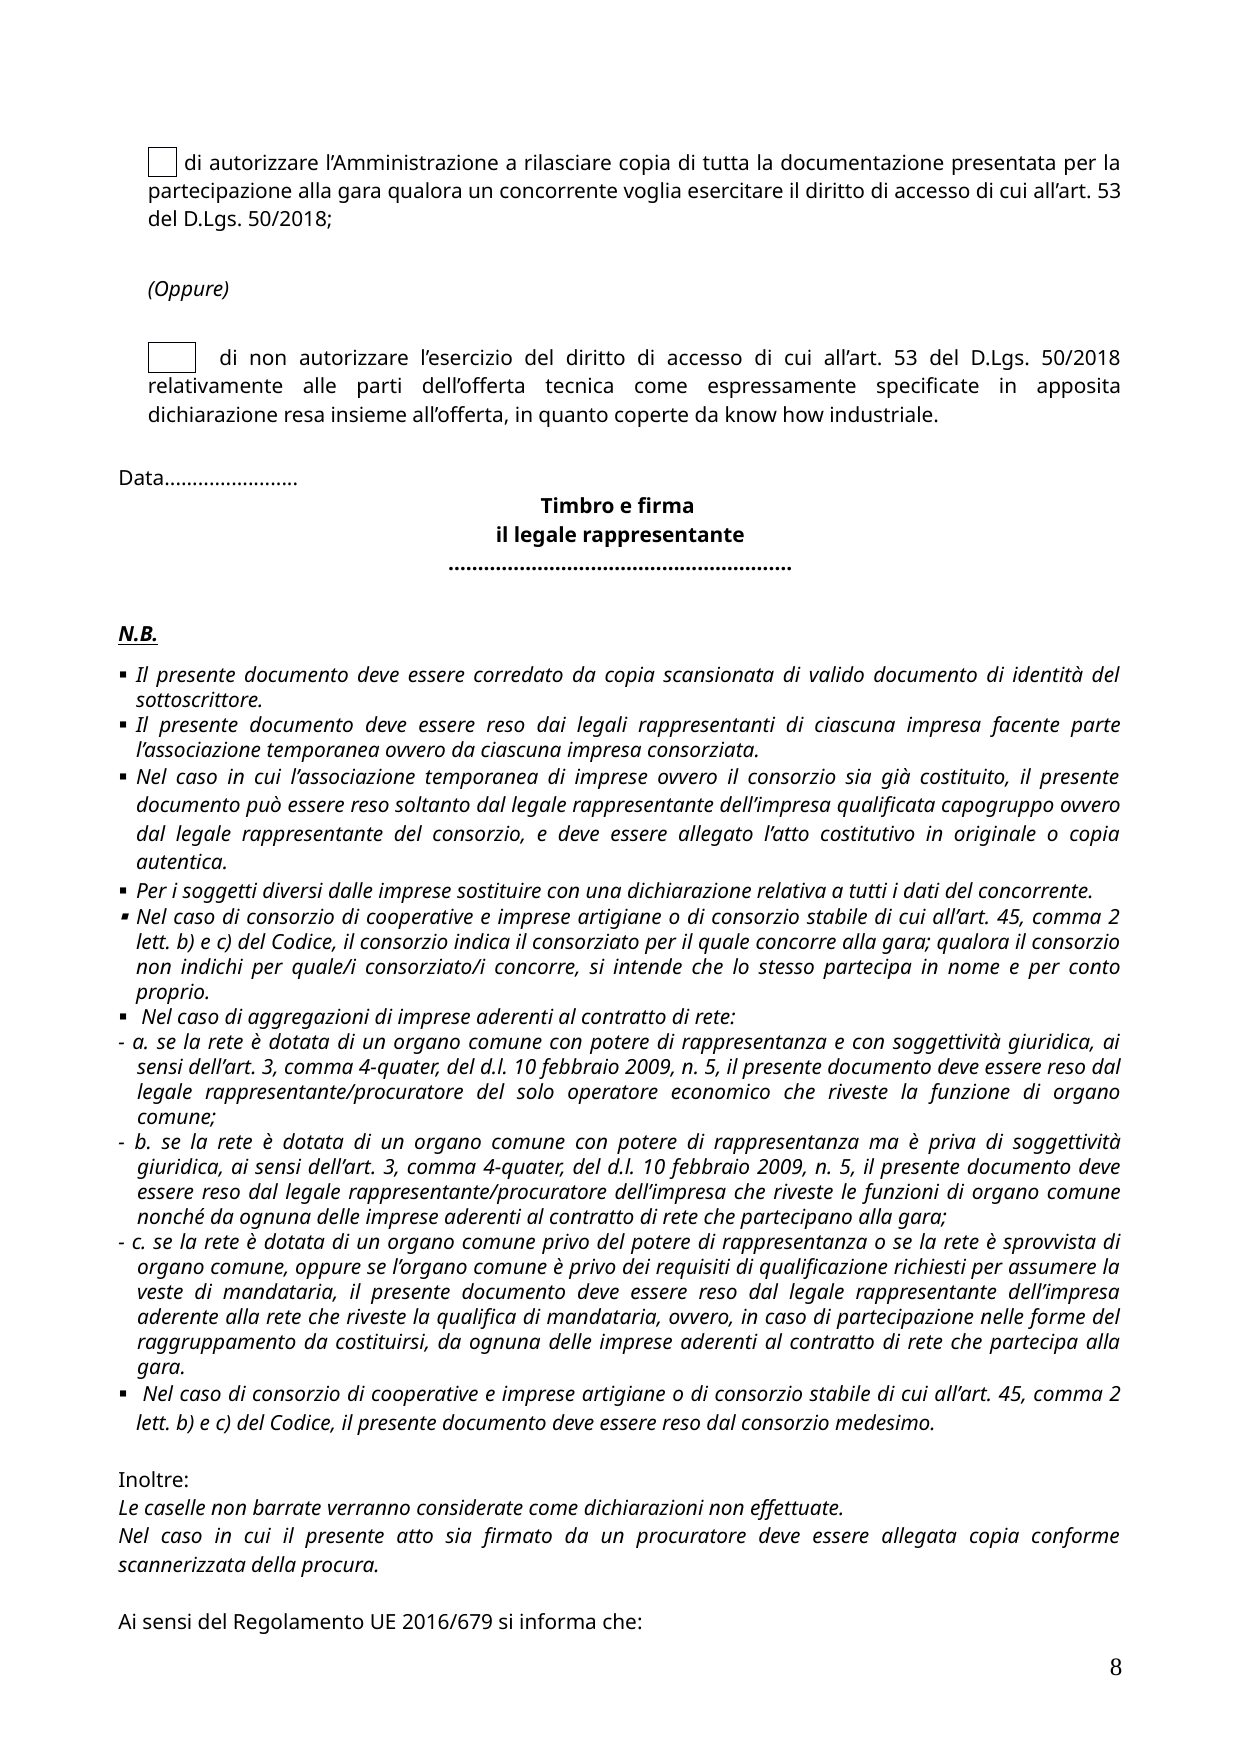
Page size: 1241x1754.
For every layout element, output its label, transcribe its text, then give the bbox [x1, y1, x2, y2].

text N.B. [118, 619, 1122, 648]
subtitle …………………………………………………. [118, 548, 1122, 577]
text - b. se la rete è dotata di un organo comune con potere di rappresentanza ma è priva di soggettività giuridica, ai sensi dell’art. 3, comma 4-quater, del d.l. 10 febbraio 2009, n. 5, il presente documento deve essere reso dal legale rappresentante/procuratore dell’impresa che riveste le funzioni di organo comune nonché da ognuna delle imprese aderenti al contratto di rete che partecipano alla gara; [118, 1129, 1122, 1229]
list Nel caso di consorzio di cooperative e imprese artigiane o di consorzio stabile di cui all’art. 45, comma 2 lett. b) e c) del Codice, il presente documento deve essere reso dal consorzio medesimo. [118, 1379, 1122, 1436]
subtitle Timbro e firma [118, 492, 1122, 520]
list Nel caso di consorzio di cooperative e imprese artigiane o di consorzio stabile di cui all’art. 45, comma 2 lett. b) e c) del Codice, il consorzio indica il consorziato per il quale concorre alla gara; qualora il consorzio non indichi per quale/i consorziato/i concorre, si intende che lo stesso partecipa in nome e per conto proprio. [118, 904, 1122, 1004]
text Ai sensi del Regolamento UE 2016/679 si informa che: [118, 1607, 1122, 1635]
text Data........................ [118, 463, 1122, 492]
list Per i soggetti diversi dalle imprese sostituire con una dichiarazione relativa a tutti i dati del concorrente. [118, 876, 1122, 904]
text di autorizzare l’Amministrazione a rilasciare copia di tutta la documentazione presentata per la partecipazione alla gara qualora un concorrente voglia esercitare il diritto di accesso di cui all’art. 53 del D.Lgs. 50/2018; [148, 148, 1122, 233]
list Il presente documento deve essere reso dai legali rappresentanti di ciascuna impresa facente parte l’associazione temporanea ovvero da ciascuna impresa consorziata. [118, 712, 1122, 762]
text Inoltre: [118, 1465, 1122, 1493]
list Nel caso di aggregazioni di imprese aderenti al contratto di rete: [118, 1004, 1122, 1029]
text Le caselle non barrate verranno considerate come dichiarazioni non effettuate. [118, 1493, 1122, 1522]
list Il presente documento deve essere corredato da copia scansionata di valido documento di identità del sottoscrittore. [118, 662, 1122, 712]
text - a. se la rete è dotata di un organo comune con potere di rappresentanza e con soggettività giuridica, ai sensi dell’art. 3, comma 4-quater, del d.l. 10 febbraio 2009, n. 5, il presente documento deve essere reso dal legale rappresentante/procuratore del solo operatore economico che riveste la funzione di organo comune; [118, 1029, 1122, 1129]
text Nel caso in cui il presente atto sia firmato da un procuratore deve essere allegata copia conforme scannerizzata della procura. [118, 1522, 1122, 1578]
text di non autorizzare l’esercizio del diritto di accesso di cui all’art. 53 del D.Lgs. 50/2018 relativamente alle parti dell’offerta tecnica come espressamente specificate in apposita dichiarazione resa insieme all’offerta, in quanto coperte da know how industriale. [148, 343, 1122, 428]
subtitle il legale rappresentante [118, 520, 1122, 548]
list Nel caso in cui l’associazione temporanea di imprese ovvero il consorzio sia già costituito, il presente documento può essere reso soltanto dal legale rappresentante dell’impresa qualificata capogruppo ovvero dal legale rappresentante del consorzio, e deve essere allegato l’atto costitutivo in originale o copia autentica. [118, 762, 1122, 876]
text - c. se la rete è dotata di un organo comune privo del potere di rappresentanza o se la rete è sprovvista di organo comune, oppure se l’organo comune è privo dei requisiti di qualificazione richiesti per assumere la veste di mandataria, il presente documento deve essere reso dal legale rappresentante dell’impresa aderente alla rete che riveste la qualifica di mandataria, ovvero, in caso di partecipazione nelle forme del raggruppamento da costituirsi, da ognuna delle imprese aderenti al contratto di rete che partecipa alla gara. [118, 1229, 1122, 1379]
text (Oppure) [148, 274, 1122, 302]
